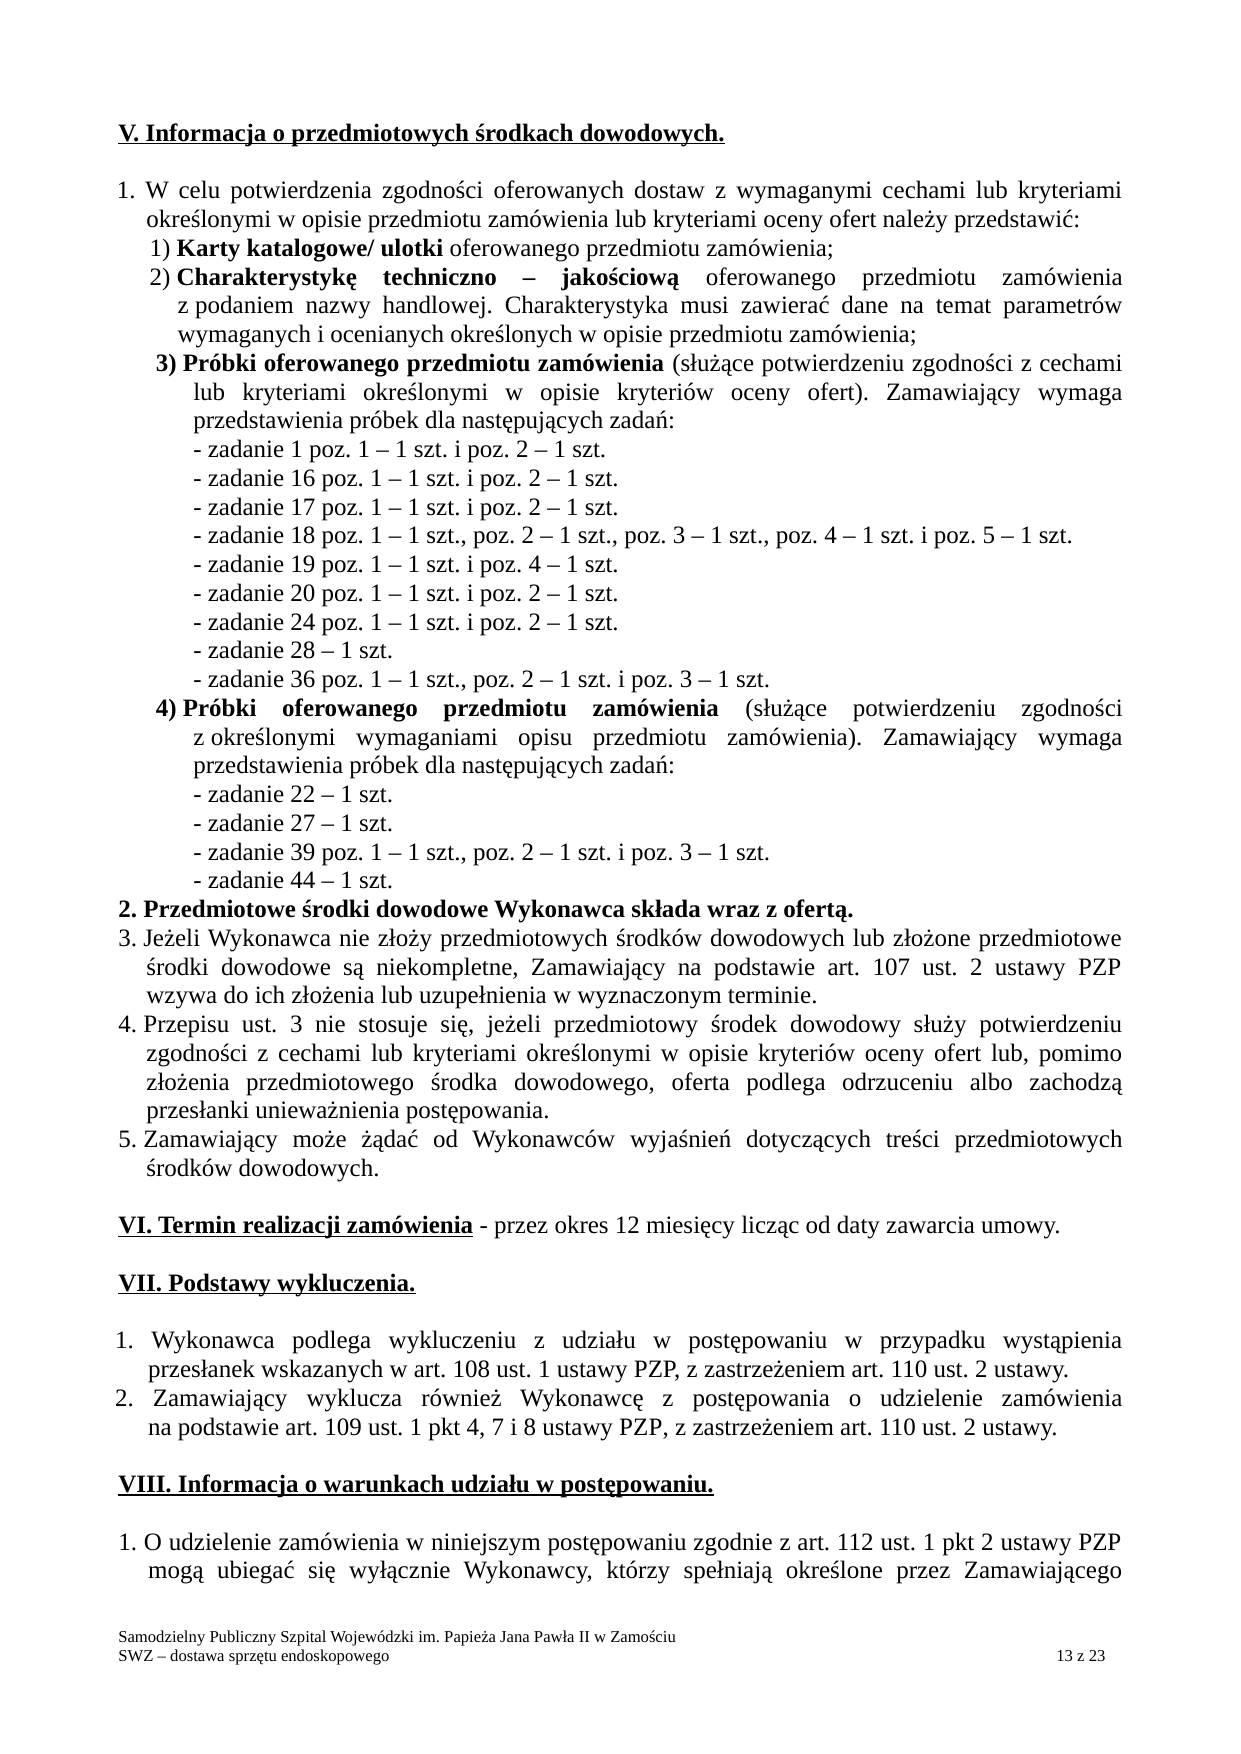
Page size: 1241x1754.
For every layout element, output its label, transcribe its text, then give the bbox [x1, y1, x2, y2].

list - zadanie 20 poz. 1 – 1 szt. i poz. 2 – 1 szt. [156, 578, 1123, 607]
list - zadanie 27 – 1 szt. [156, 808, 1123, 837]
text 1. W celu potwierdzenia zgodności oferowanych dostaw z wymaganymi cechami lub kryteriami określonymi w opisie przedmiotu zamówienia lub kryteriami oceny ofert należy przedstawić: [117, 176, 1123, 233]
list Charakterystykę techniczno – jakościową oferowanego przedmiotu zamówienia z podaniem nazwy handlowej. Charakterystyka musi zawierać dane na temat parametrów wymaganych i ocenianych określonych w opisie przedmiotu zamówienia; [149, 262, 1123, 348]
list - zadanie 16 poz. 1 – 1 szt. i poz. 2 – 1 szt. [156, 463, 1123, 492]
list - zadanie 24 poz. 1 – 1 szt. i poz. 2 – 1 szt. [156, 607, 1123, 636]
list - zadanie 44 – 1 szt. [156, 866, 1123, 894]
list - zadanie 22 – 1 szt. [156, 779, 1123, 808]
list - zadanie 1 poz. 1 – 1 szt. i poz. 2 – 1 szt. [156, 434, 1123, 463]
list Przedmiotowe środki dowodowe Wykonawca składa wraz z ofertą. [118, 894, 1123, 923]
list - zadanie 18 poz. 1 – 1 szt., poz. 2 – 1 szt., poz. 3 – 1 szt., poz. 4 – 1 szt. i poz. 5 – 1 szt. [156, 521, 1123, 549]
text 1. Wykonawca podlega wykluczeniu z udziału w postępowaniu w przypadku wystąpienia przesłanek wskazanych w art. 108 ust. 1 ustawy PZP, z zastrzeżeniem art. 110 ust. 2 ustawy. [115, 1326, 1123, 1383]
list Próbki oferowanego przedmiotu zamówienia (służące potwierdzeniu zgodności z określonymi wymaganiami opisu przedmiotu zamówienia). Zamawiający wymaga przedstawienia próbek dla następujących zadań: [156, 693, 1123, 779]
list - zadanie 39 poz. 1 – 1 szt., poz. 2 – 1 szt. i poz. 3 – 1 szt. [156, 837, 1123, 866]
text VII. Podstawy wykluczenia. [118, 1268, 1123, 1297]
text 2. Zamawiający wyklucza również Wykonawcę z postępowania o udzielenie zamówienia na podstawie art. 109 ust. 1 pkt 4, 7 i 8 ustawy PZP, z zastrzeżeniem art. 110 ust. 2 ustawy. [115, 1383, 1123, 1441]
list Zamawiający może żądać od Wykonawców wyjaśnień dotyczących treści przedmiotowych środków dowodowych. [118, 1124, 1123, 1182]
list - zadanie 17 poz. 1 – 1 szt. i poz. 2 – 1 szt. [156, 492, 1123, 521]
list Karty katalogowe/ ulotki oferowanego przedmiotu zamówienia; [149, 233, 1123, 262]
list Jeżeli Wykonawca nie złoży przedmiotowych środków dowodowych lub złożone przedmiotowe środki dowodowe są niekompletne, Zamawiający na podstawie art. 107 ust. 2 ustawy PZP wzywa do ich złożenia lub uzupełnienia w wyznaczonym terminie. [118, 923, 1123, 1009]
list - zadanie 28 – 1 szt. [156, 636, 1123, 664]
list - zadanie 36 poz. 1 – 1 szt., poz. 2 – 1 szt. i poz. 3 – 1 szt. [156, 664, 1123, 693]
text V. Informacja o przedmiotowych środkach dowodowych. [118, 118, 1123, 147]
text VIII. Informacja o warunkach udziału w postępowaniu. [118, 1469, 1123, 1498]
list - zadanie 19 poz. 1 – 1 szt. i poz. 4 – 1 szt. [156, 549, 1123, 578]
list Próbki oferowanego przedmiotu zamówienia (służące potwierdzeniu zgodności z cechami lub kryteriami określonymi w opisie kryteriów oceny ofert). Zamawiający wymaga przedstawienia próbek dla następujących zadań: [156, 348, 1123, 434]
text 1. O udzielenie zamówienia w niniejszym postępowaniu zgodnie z art. 112 ust. 1 pkt 2 ustawy PZP mogą ubiegać się wyłącznie Wykonawcy, którzy spełniają określone przez Zamawiającego [118, 1527, 1123, 1584]
text VI. Termin realizacji zamówienia - przez okres 12 miesięcy licząc od daty zawarcia umowy. [118, 1211, 1123, 1239]
list Przepisu ust. 3 nie stosuje się, jeżeli przedmiotowy środek dowodowy służy potwierdzeniu zgodności z cechami lub kryteriami określonymi w opisie kryteriów oceny ofert lub, pomimo złożenia przedmiotowego środka dowodowego, oferta podlega odrzuceniu albo zachodzą przesłanki unieważnienia postępowania. [118, 1009, 1123, 1124]
